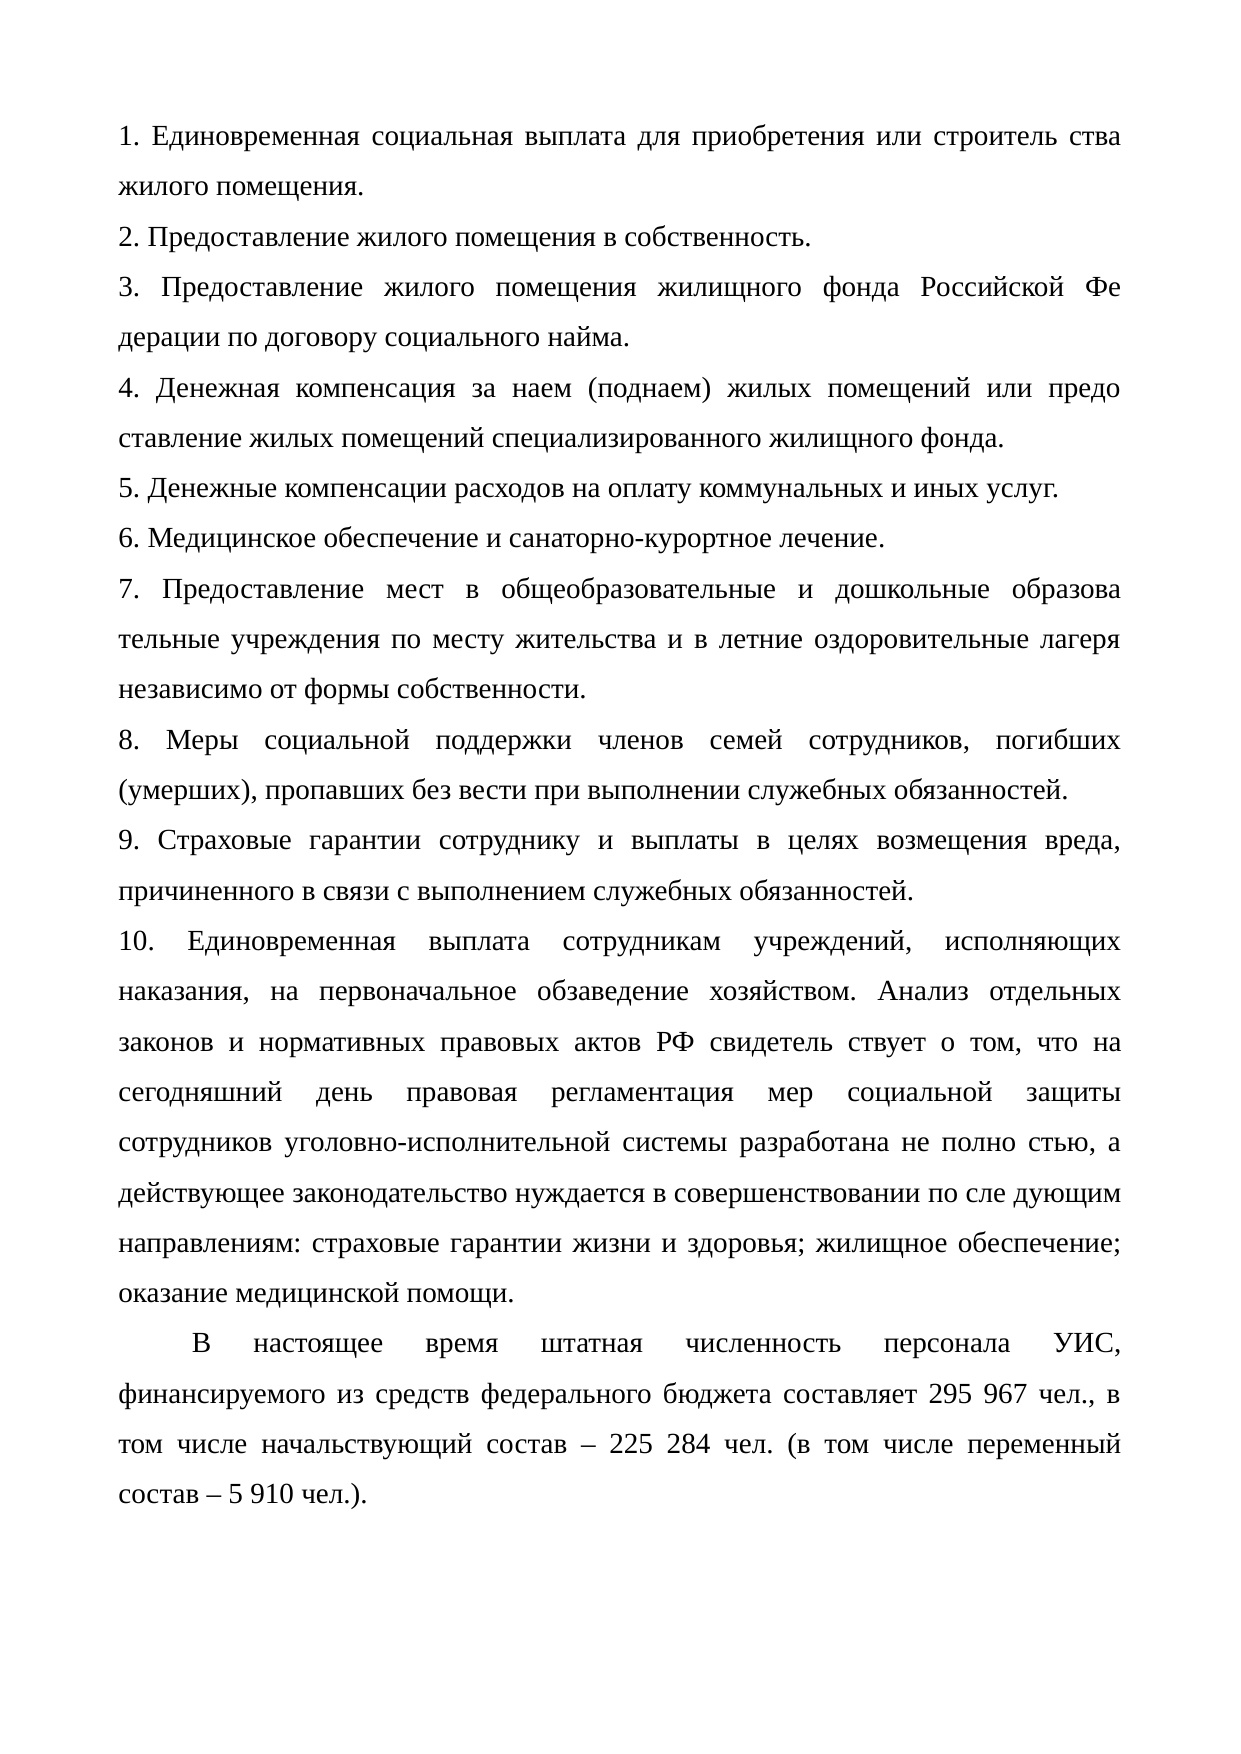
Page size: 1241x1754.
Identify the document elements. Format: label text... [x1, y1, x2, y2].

text 1. Единовременная социальная выплата для приобретения или строитель ства жилого помещения. [118, 118, 1122, 202]
text 7. Предоставление мест в общеобразовательные и дошкольные образова тельные учреждения по месту жительства и в летние оздоровительные лагеря независимо от формы собственности. [118, 571, 1122, 705]
text 9. Страховые гарантии сотруднику и выплаты в целях возмещения вреда, причиненного в связи с выполнением служебных обязанностей. [118, 822, 1122, 906]
text 2. Предоставление жилого помещения в собственность. [118, 219, 1122, 252]
text В настоящее время штатная численность персонала УИС, финансируемого из средств федерального бюджета составляет 295 967 чел., в том числе начальствующий состав – 225 284 чел. (в том числе переменный состав – 5 910 чел.). [118, 1326, 1122, 1510]
text 3. Предоставление жилого помещения жилищного фонда Российской Фе дерации по договору социального найма. [118, 269, 1122, 353]
text 8. Меры социальной поддержки членов семей сотрудников, погибших (умерших), пропавших без вести при выполнении служебных обязанностей. [118, 722, 1122, 806]
text 6. Медицинское обеспечение и санаторно-курортное лечение. [118, 521, 1122, 554]
text 4. Денежная компенсация за наем (поднаем) жилых помещений или предо ставление жилых помещений специализированного жилищного фонда. [118, 370, 1122, 453]
text 10. Единовременная выплата сотрудникам учреждений, исполняющих наказания, на первоначальное обзаведение хозяйством. Анализ отдельных законов и нормативных правовых актов РФ свидетель ствует о том, что на сегодняшний день правовая регламентация мер социальной защиты сотрудников уголовно-исполнительной системы разработана не полно стью, а действующее законодательство нуждается в совершенствовании по сле дующим направлениям: страховые гарантии жизни и здоровья; жилищное обеспечение; оказание медицинской помощи. [118, 923, 1122, 1309]
text 5. Денежные компенсации расходов на оплату коммунальных и иных услуг. [118, 470, 1122, 504]
